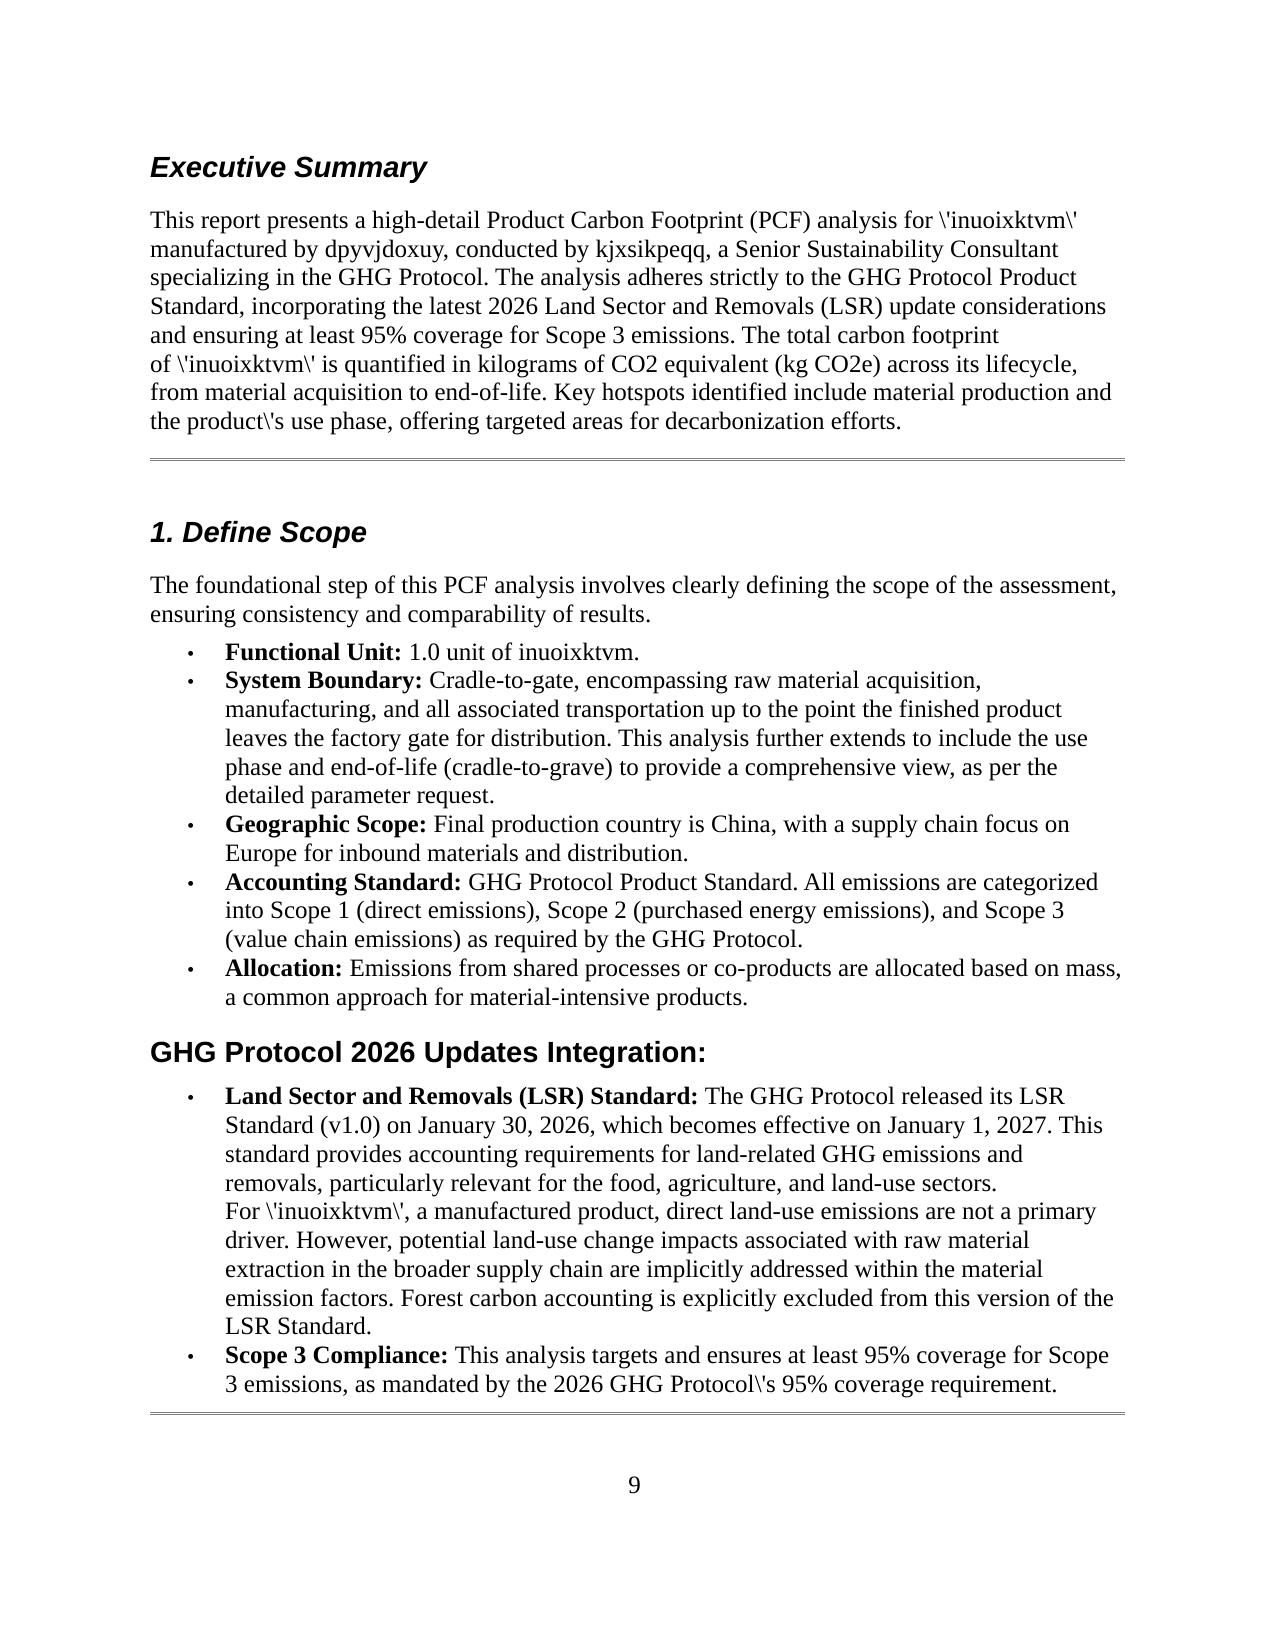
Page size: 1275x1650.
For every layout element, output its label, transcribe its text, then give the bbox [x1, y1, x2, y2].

text The foundational step of this PCF analysis involves clearly defining the scope of the assessment, ensuring consistency and comparability of results. [150, 570, 1125, 628]
list Land Sector and Removals (LSR) Standard: The GHG Protocol released its LSR Standard (v1.0) on January 30, 2026, which becomes effective on January 1, 2027. This standard provides accounting requirements for land-related GHG emissions and removals, particularly relevant for the food, agriculture, and land-use sectors. For \'inuoixktvm\', a manufactured product, direct land-use emissions are not a primary driver. However, potential land-use change impacts associated with raw material extraction in the broader supply chain are implicitly addressed within the material emission factors. Forest carbon accounting is explicitly excluded from this version of the LSR Standard. [187, 1081, 1125, 1340]
list System Boundary: Cradle-to-gate, encompassing raw material acquisition, manufacturing, and all associated transportation up to the point the finished product leaves the factory gate for distribution. This analysis further extends to include the use phase and end-of-life (cradle-to-grave) to provide a comprehensive view, as per the detailed parameter request. [187, 665, 1125, 809]
list Functional Unit: 1.0 unit of inuoixktvm. [187, 637, 1125, 665]
text This report presents a high-detail Product Carbon Footprint (PCF) analysis for \'inuoixktvm\' manufactured by dpyvjdoxuy, conducted by kjxsikpeqq, a Senior Sustainability Consultant specializing in the GHG Protocol. The analysis adheres strictly to the GHG Protocol Product Standard, incorporating the latest 2026 Land Sector and Removals (LSR) update considerations and ensuring at least 95% coverage for Scope 3 emissions. The total carbon footprint of \'inuoixktvm\' is quantified in kilograms of CO2 equivalent (kg CO2e) across its lifecycle, from material acquisition to end-of-life. Key hotspots identified include material production and the product\'s use phase, offering targeted areas for decarbonization efforts. [150, 205, 1125, 435]
list Scope 3 Compliance: This analysis targets and ensures at least 95% coverage for Scope 3 emissions, as mandated by the 2026 GHG Protocol\'s 95% coverage requirement. [187, 1340, 1125, 1398]
list Allocation: Emissions from shared processes or co-products are allocated based on mass, a common approach for material-intensive products. [187, 953, 1125, 1010]
subtitle GHG Protocol 2026 Updates Integration: [150, 1035, 1125, 1069]
list Geographic Scope: Final production country is China, with a supply chain focus on Europe for inbound materials and distribution. [187, 809, 1125, 867]
subtitle Executive Summary [150, 150, 1125, 183]
subtitle 1. Define Scope [150, 515, 1125, 549]
list Accounting Standard: GHG Protocol Product Standard. All emissions are categorized into Scope 1 (direct emissions), Scope 2 (purchased energy emissions), and Scope 3 (value chain emissions) as required by the GHG Protocol. [187, 867, 1125, 953]
